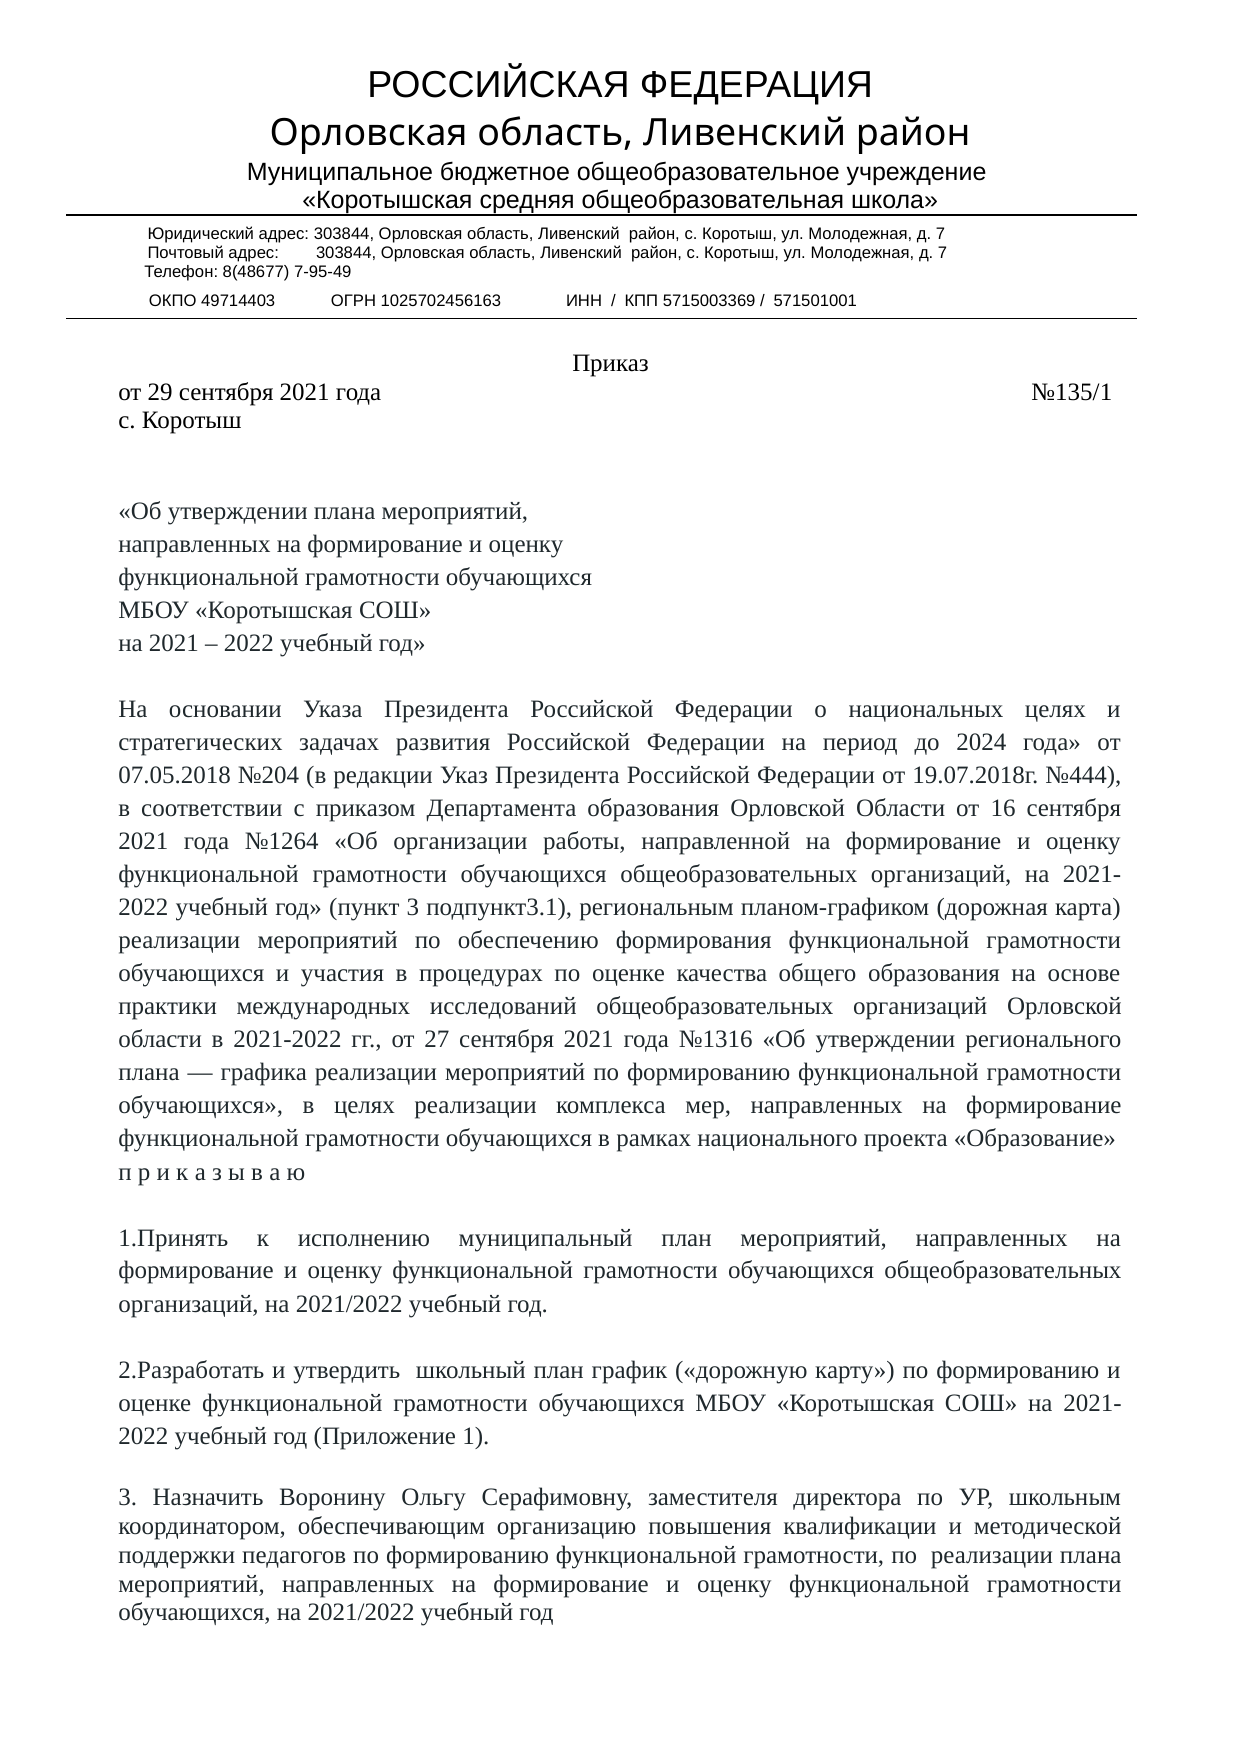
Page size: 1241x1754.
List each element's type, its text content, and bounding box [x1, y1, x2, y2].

text «Об утверждении плана мероприятий, [118, 496, 1122, 525]
text Муниципальное бюджетное общеобразовательное учреждение [118, 157, 1122, 185]
text п р и к а з ы в а ю [118, 1157, 1122, 1185]
text на 2021 – 2022 учебный год» [118, 628, 1122, 657]
list Разработать и утвердить школьный план график («дорожную карту») по формированию и оценке функциональной грамотности обучающихся МБОУ «Коротышская СОШ» на 2021-2022 учебный год (Приложение 1). [118, 1355, 1122, 1449]
text функциональной грамотности обучающихся [118, 562, 1122, 591]
text МБОУ «Коротышская СОШ» [118, 595, 1122, 624]
text с. Коротыш [118, 406, 1122, 434]
list Назначить Воронину Ольгу Серафимовну, заместителя директора по УР, школьным координатором, обеспечивающим организацию повышения квалификации и методической поддержки педагогов по формированию функциональной грамотности, по реализации плана мероприятий, направленных на формирование и оценку функциональной грамотности обучающихся, на 2021/2022 учебный год [118, 1482, 1122, 1626]
table_header Юридический адрес: 303844, Орловская область, Ливенский район, с. Коротыш, ул. Молодежная, д. 7 Почтовый адрес: 303844, Орловская область, Ливенский район, с. Коротыш, ул. Молодежная, д. 7 Телефон: 8(48677) 7-95-49 ОКПО 49714403 ОГРН 1025702456163 ИНН / КПП 5715003369 / 571501001 [66, 216, 1137, 318]
text «Коротышская средняя общеобразовательная школа» [118, 185, 1122, 214]
text Орловская область, Ливенский район [118, 106, 1122, 157]
list Принять к исполнению муниципальный план мероприятий, направленных на формирование и оценку функциональной грамотности обучающихся общеобразовательных организаций, на 2021/2022 учебный год. [118, 1223, 1122, 1317]
text РОССИЙСКАЯ ФЕДЕРАЦИЯ [118, 62, 1122, 106]
text от 29 сентября 2021 года №135/1 [118, 377, 1122, 406]
text Приказ [74, 348, 1122, 377]
text направленных на формирование и оценку [118, 529, 1122, 558]
text На основании Указа Президента Российской Федерации о национальных целях и стратегических задачах развития Российской Федерации на период до 2024 года» от 07.05.2018 №204 (в редакции Указ Президента Российской Федерации от 19.07.2018г. №444), в соответствии с приказом Департамента образования Орловской Области от 16 сентября 2021 года №1264 «Об организации работы, направленной на формирование и оценку функциональной грамотности обучающихся общеобразовательных организаций, на 2021-2022 учебный год» (пункт 3 подпункт3.1), региональным планом-графиком (дорожная карта) реализации мероприятий по обеспечению формирования функциональной грамотности обучающихся и участия в процедурах по оценке качества общего образования на основе практики международных исследований общеобразовательных организаций Орловской области в 2021-2022 гг., от 27 сентября 2021 года №1316 «Об утверждении регионального плана — графика реализации мероприятий по формированию функциональной грамотности обучающихся», в целях реализации комплекса мер, направленных на формирование функциональной грамотности обучающихся в рамках национального проекта «Образование» [118, 694, 1122, 1152]
